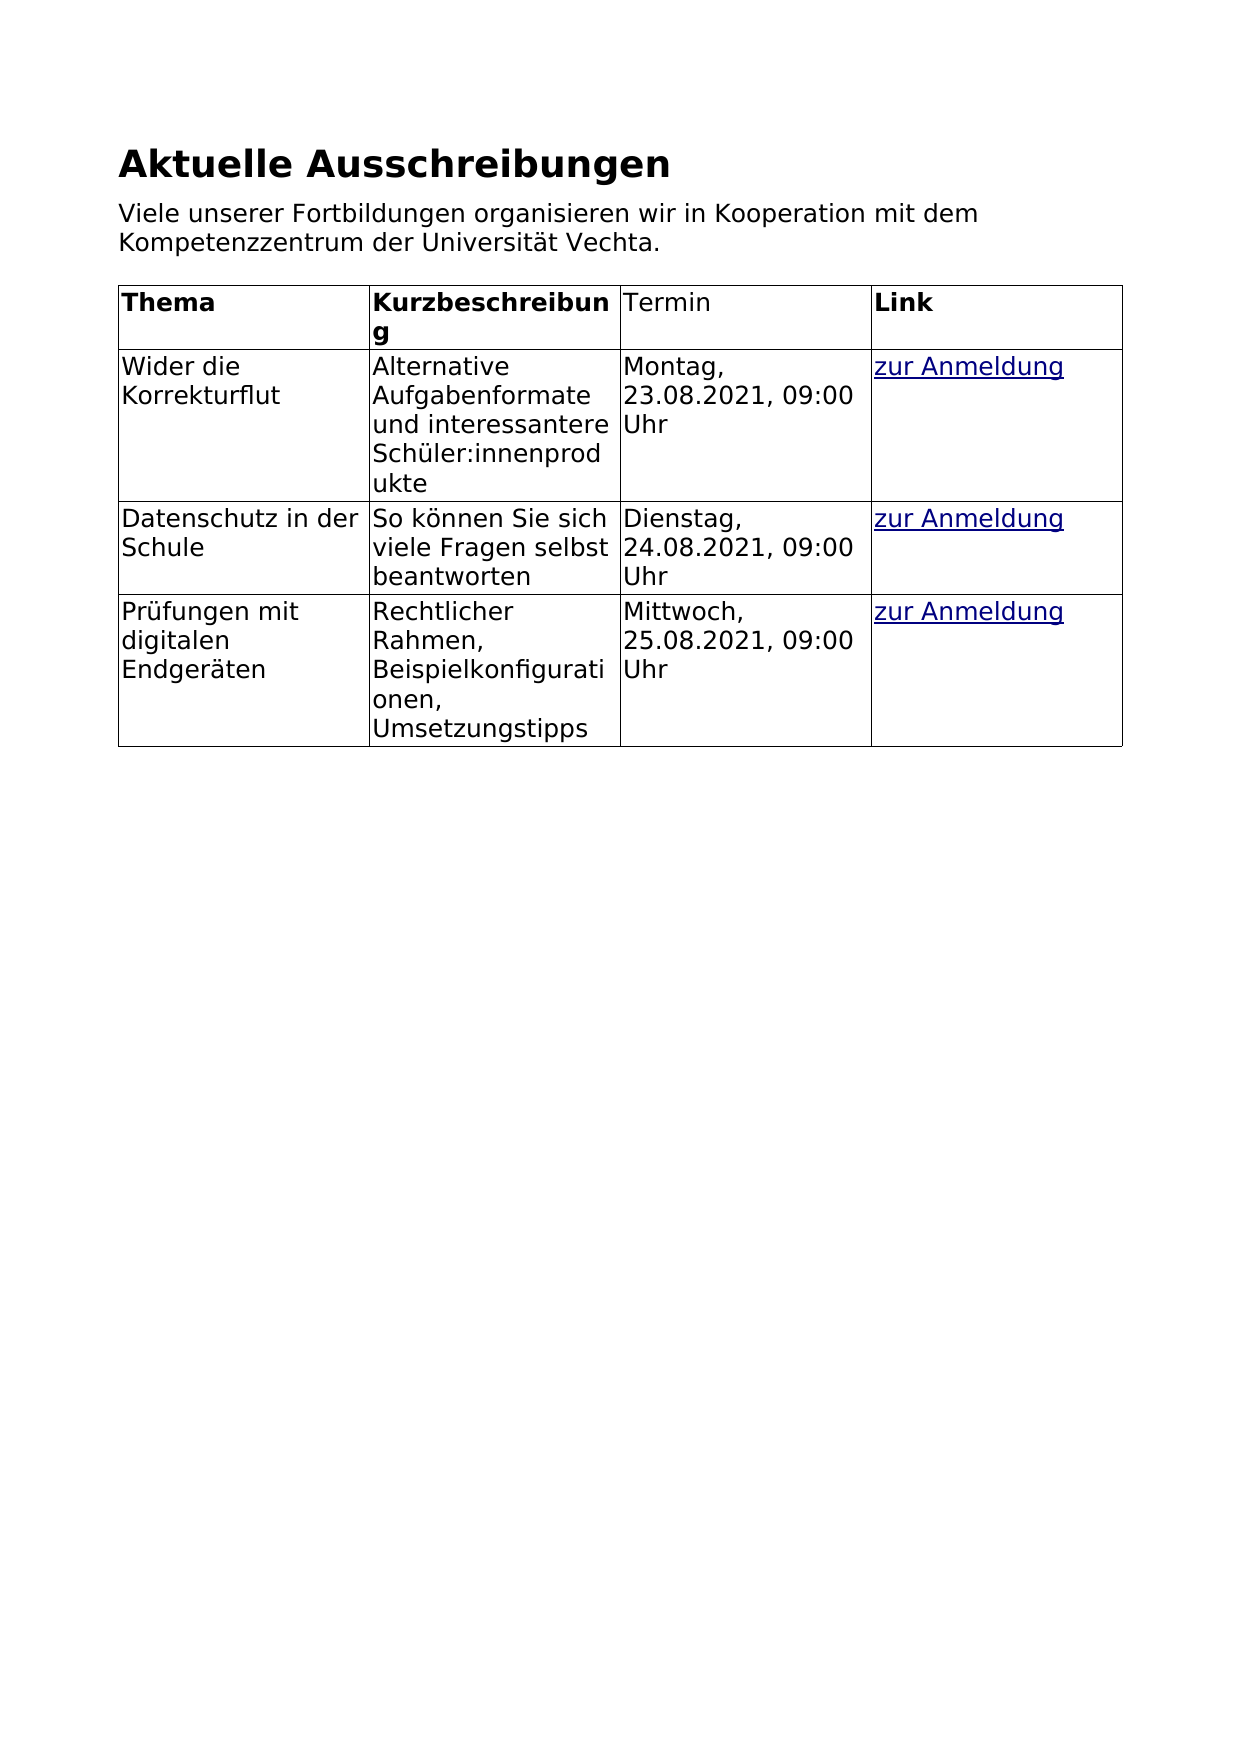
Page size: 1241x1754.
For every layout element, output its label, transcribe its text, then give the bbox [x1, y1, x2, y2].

table_cell Wider die Korrekturflut [119, 350, 369, 501]
subtitle Aktuelle Ausschreibungen [118, 143, 1122, 187]
table_header Thema [119, 286, 369, 349]
table_cell So können Sie sich viele Fragen selbst beantworten [370, 502, 620, 594]
table_header Kurzbeschreibung [370, 286, 620, 349]
table_cell zur Anmeldung [872, 595, 1122, 746]
table_cell Montag, 23.08.2021, 09:00 Uhr [621, 350, 871, 501]
table_cell zur Anmeldung [872, 502, 1122, 594]
table_cell Dienstag, 24.08.2021, 09:00 Uhr [621, 502, 871, 594]
table_cell zur Anmeldung [872, 350, 1122, 501]
table_cell Mittwoch, 25.08.2021, 09:00 Uhr [621, 595, 871, 746]
table_header Termin [621, 286, 871, 349]
table_cell Alternative Aufgabenformate und interessantere Schüler:innenprodukte [370, 350, 620, 501]
table_header Link [872, 286, 1122, 349]
table_cell Datenschutz in der Schule [119, 502, 369, 594]
text Viele unserer Fortbildungen organisieren wir in Kooperation mit dem Kompetenzzentrum der Universität Vechta. [118, 199, 1122, 258]
table_cell Prüfungen mit digitalen Endgeräten [119, 595, 369, 746]
table_cell Rechtlicher Rahmen, Beispielkonfigurationen, Umsetzungstipps [370, 595, 620, 746]
